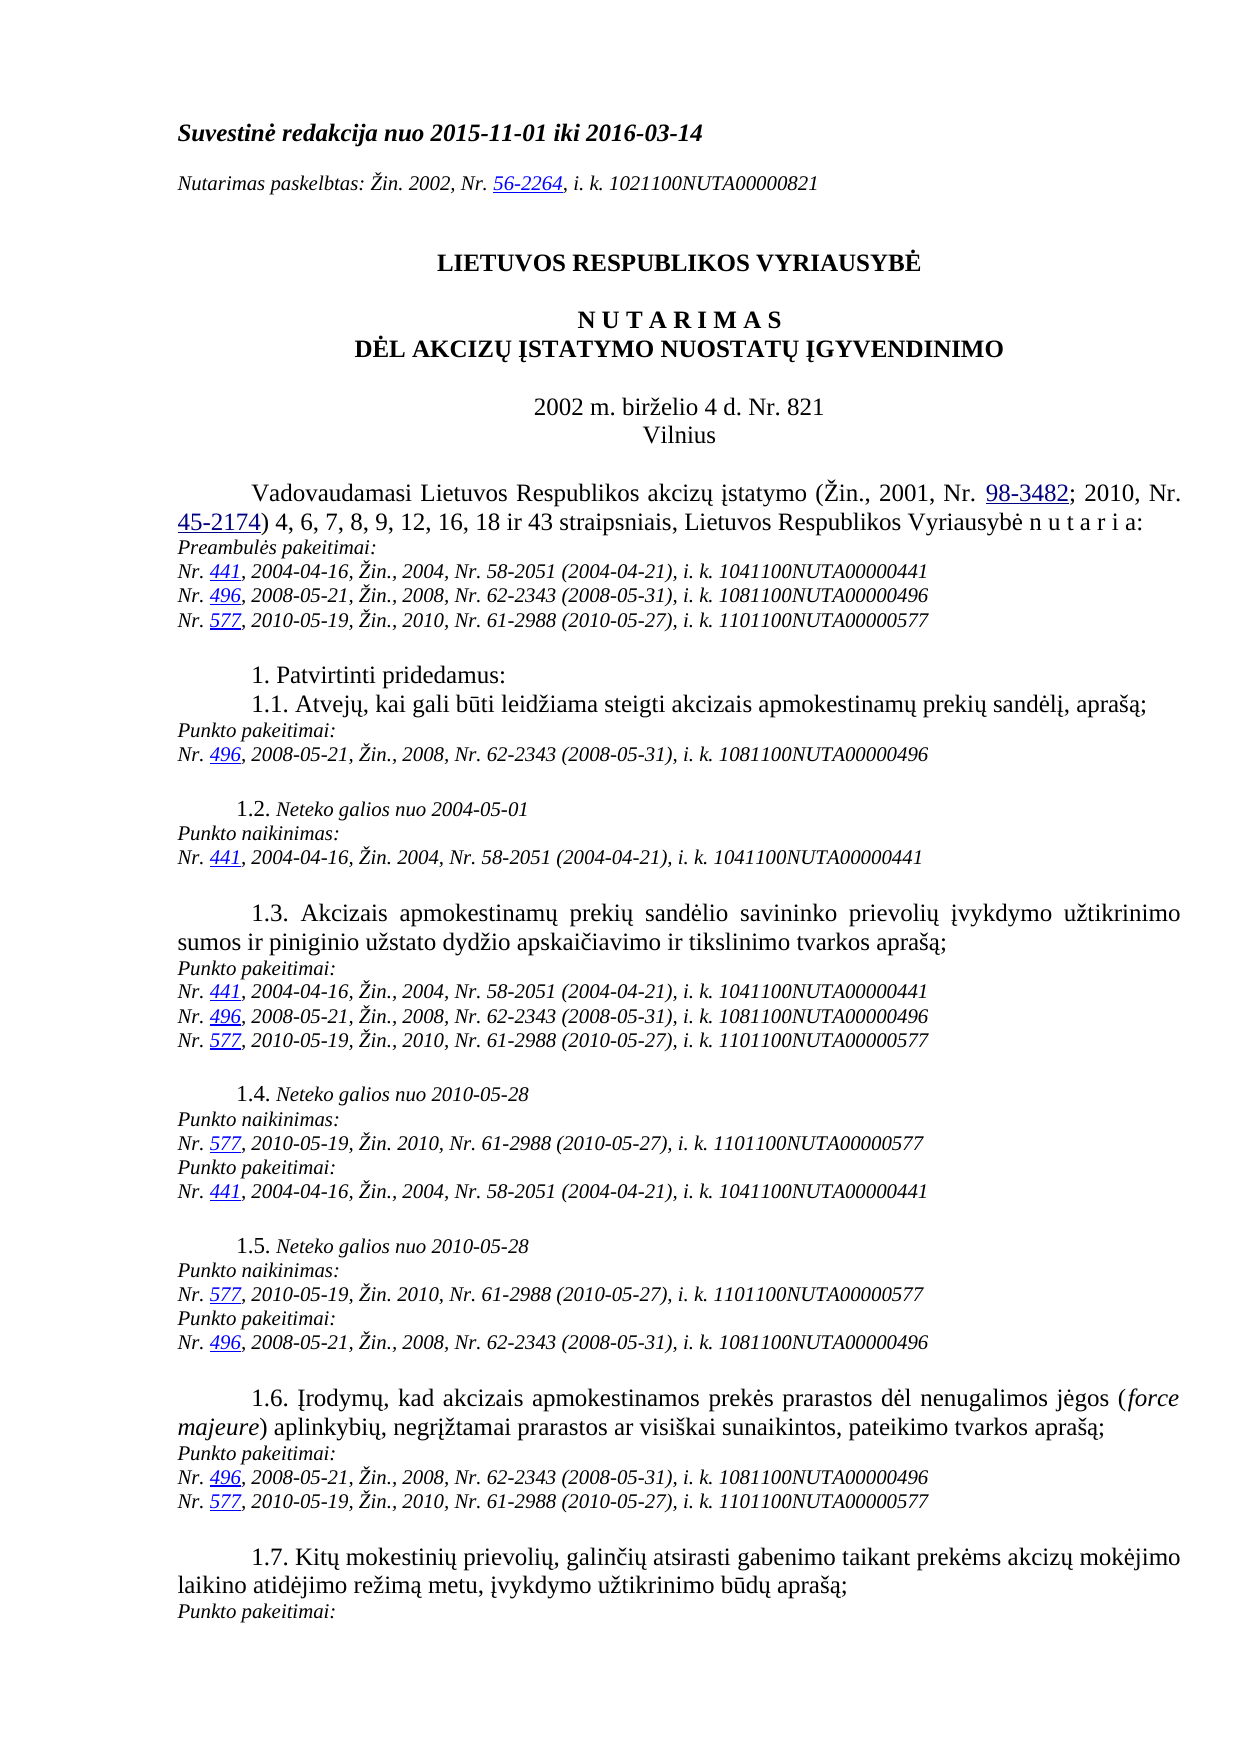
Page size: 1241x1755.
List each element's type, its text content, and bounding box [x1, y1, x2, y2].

text Punkto pakeitimai: [177, 1306, 1181, 1330]
text Nutarimas paskelbtas: Žin. 2002, Nr. 56-2264, i. k. 1021100NUTA00000821 [177, 171, 1181, 195]
text Nr. 441, 2004-04-16, Žin., 2004, Nr. 58-2051 (2004-04-21), i. k. 1041100NUTA00000441 [177, 979, 1181, 1003]
text Nr. 496, 2008-05-21, Žin., 2008, Nr. 62-2343 (2008-05-31), i. k. 1081100NUTA00000496 [177, 1003, 1181, 1028]
text Nr. 577, 2010-05-19, Žin. 2010, Nr. 61-2988 (2010-05-27), i. k. 1101100NUTA00000577 [177, 1282, 1181, 1306]
text Suvestinė redakcija nuo 2015-11-01 iki 2016-03-14 [177, 118, 1181, 147]
text 1.5. Neteko galios nuo 2010-05-28 [177, 1232, 1181, 1258]
text Nr. 577, 2010-05-19, Žin., 2010, Nr. 61-2988 (2010-05-27), i. k. 1101100NUTA00000577 [177, 607, 1181, 632]
text Punkto pakeitimai: [177, 1441, 1181, 1465]
text Punkto pakeitimai: [177, 718, 1181, 742]
text 2002 m. birželio 4 d. Nr. 821 [177, 392, 1181, 420]
text Nr. 577, 2010-05-19, Žin. 2010, Nr. 61-2988 (2010-05-27), i. k. 1101100NUTA00000577 [177, 1131, 1181, 1155]
text Punkto naikinimas: [177, 1107, 1181, 1131]
text 1.2. Neteko galios nuo 2004-05-01 [177, 795, 1181, 821]
text 1.4. Neteko galios nuo 2010-05-28 [177, 1080, 1181, 1107]
text Nr. 441, 2004-04-16, Žin., 2004, Nr. 58-2051 (2004-04-21), i. k. 1041100NUTA00000441 [177, 559, 1181, 583]
text Nr. 496, 2008-05-21, Žin., 2008, Nr. 62-2343 (2008-05-31), i. k. 1081100NUTA00000496 [177, 742, 1181, 766]
text Vadovaudamasi Lietuvos Respublikos akcizų įstatymo (Žin., 2001, Nr. 98-3482; 2010, Nr. 45-2174) 4, 6, 7, 8, 9, 12, 16, 18 ir 43 straipsniais, Lietuvos Respublikos Vyriausybė nutaria: [177, 478, 1181, 535]
text 1.3. akcizais apmokestinamų prekių sandėlio savininko prievolių įvykdymo užtikrinimo sumos ir piniginio užstato dydžio apskaičiavimo ir tikslinimo tvarkos aprašą; [177, 898, 1181, 955]
text N U T A R I M A S [177, 305, 1181, 334]
text Punkto pakeitimai: [177, 1155, 1181, 1179]
text 1. Patvirtinti pridedamus: [177, 660, 1181, 689]
text Punkto pakeitimai: [177, 1599, 1181, 1623]
text Nr. 577, 2010-05-19, Žin., 2010, Nr. 61-2988 (2010-05-27), i. k. 1101100NUTA00000577 [177, 1028, 1181, 1052]
text 1.7. Kitų mokestinių prievolių, galinčių atsirasti gabenimo taikant prekėms akcizų mokėjimo laikino atidėjimo režimą metu, įvykdymo užtikrinimo būdų aprašą; [177, 1542, 1181, 1599]
text DĖL AKCIZŲ ĮSTATYMO NUOSTATŲ ĮGYVENDINIMO [177, 334, 1181, 363]
text Nr. 496, 2008-05-21, Žin., 2008, Nr. 62-2343 (2008-05-31), i. k. 1081100NUTA00000496 [177, 1465, 1181, 1489]
text Preambulės pakeitimai: [177, 535, 1181, 559]
text Nr. 496, 2008-05-21, Žin., 2008, Nr. 62-2343 (2008-05-31), i. k. 1081100NUTA00000496 [177, 583, 1181, 607]
text 1.6. Įrodymų, kad akcizais apmokestinamos prekės prarastos dėl nenugalimos jėgos (force majeure) aplinkybių, negrįžtamai prarastos ar visiškai sunaikintos, pateikimo tvarkos aprašą; [177, 1383, 1181, 1441]
text Nr. 577, 2010-05-19, Žin., 2010, Nr. 61-2988 (2010-05-27), i. k. 1101100NUTA00000577 [177, 1489, 1181, 1513]
text Nr. 441, 2004-04-16, Žin., 2004, Nr. 58-2051 (2004-04-21), i. k. 1041100NUTA00000441 [177, 1179, 1181, 1203]
text Punkto pakeitimai: [177, 955, 1181, 979]
text Nr. 496, 2008-05-21, Žin., 2008, Nr. 62-2343 (2008-05-31), i. k. 1081100NUTA00000496 [177, 1330, 1181, 1354]
text Punkto naikinimas: [177, 1258, 1181, 1282]
text Punkto naikinimas: [177, 821, 1181, 845]
text LIETUVOS RESPUBLIKOS VYRIAUSYBĖ [177, 248, 1181, 277]
text 1.1. Atvejų, kai gali būti leidžiama steigti akcizais apmokestinamų prekių sandėlį, aprašą; [177, 689, 1181, 718]
text Nr. 441, 2004-04-16, Žin. 2004, Nr. 58-2051 (2004-04-21), i. k. 1041100NUTA00000441 [177, 845, 1181, 869]
text Vilnius [177, 420, 1181, 449]
